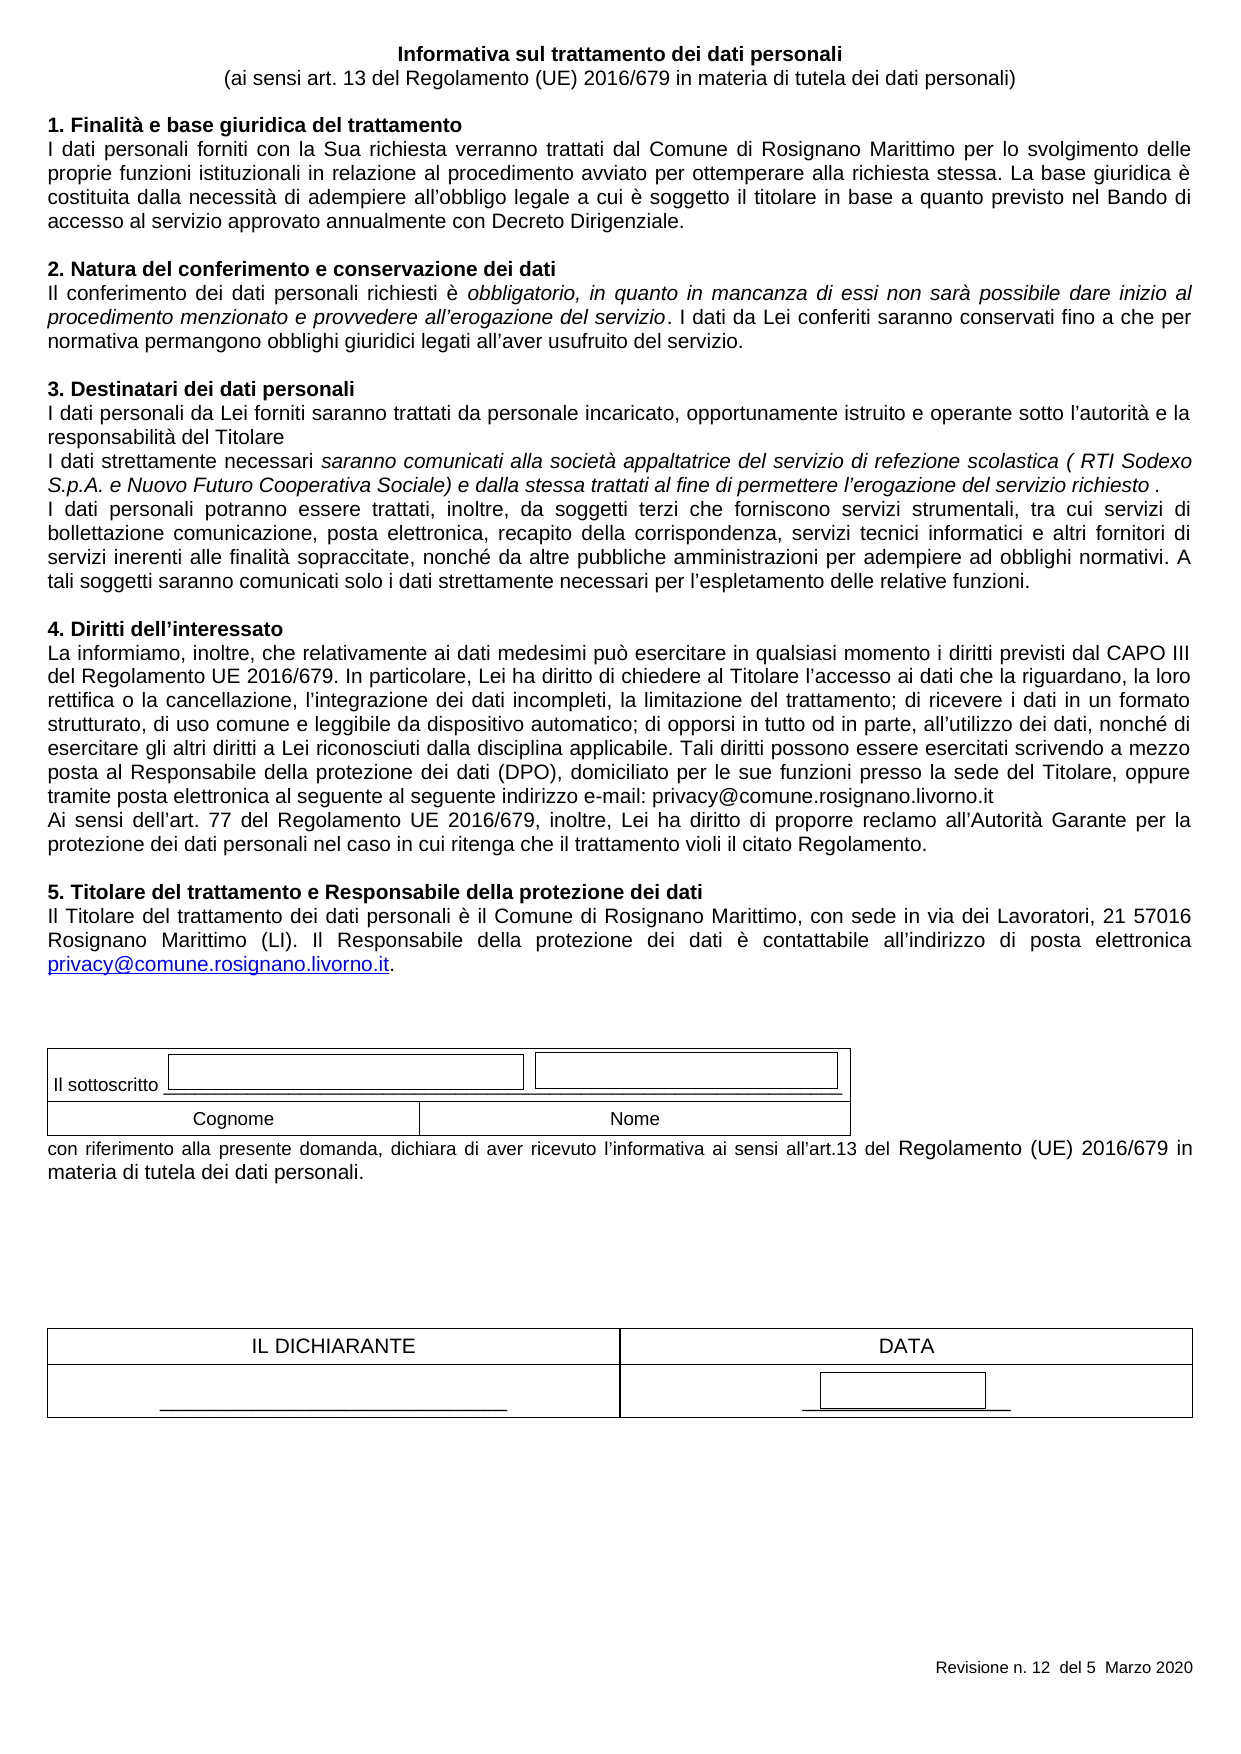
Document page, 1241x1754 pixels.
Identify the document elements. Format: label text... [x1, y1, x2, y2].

text Il conferimento dei dati personali richiesti è obbligatorio, in quanto in mancanza di essi non sarà possibile dare inizio al procedimento menzionato e provvedere all’erogazione del servizio. I dati da Lei conferiti saranno conservati fino a che per normativa permangono obblighi giuridici legati all’aver usufruito del servizio. [47, 281, 1193, 353]
text La informiamo, inoltre, che relativamente ai dati medesimi può esercitare in qualsiasi momento i diritti previsti dal CAPO III del Regolamento UE 2016/679. In particolare, Lei ha diritto di chiedere al Titolare l’accesso ai dati che la riguardano, la loro rettifica o la cancellazione, l’integrazione dei dati incompleti, la limitazione del trattamento; di ricevere i dati in un formato strutturato, di uso comune e leggibile da dispositivo automatico; di opporsi in tutto od in parte, all’utilizzo dei dati, nonché di esercitare gli altri diritti a Lei riconosciuti dalla disciplina applicabile. Tali diritti possono essere esercitati scrivendo a mezzo posta al Responsabile della protezione dei dati (DPO), domiciliato per le sue funzioni presso la sede del Titolare, oppure tramite posta elettronica al seguente al seguente indirizzo e-mail: privacy@comune.rosignano.livorno.it [47, 640, 1193, 808]
text Revisione n. 12 del 5 Marzo 2020 [47, 1658, 1193, 1677]
text Informativa sul trattamento dei dati personali [47, 41, 1193, 65]
table_header Il sottoscritto _________________________________________________________________ [48, 1049, 850, 1101]
text 2. Natura del conferimento e conservazione dei dati [47, 257, 1193, 281]
table_cell Nome [420, 1102, 850, 1135]
text I dati personali potranno essere trattati, inoltre, da soggetti terzi che forniscono servizi strumentali, tra cui servizi di bollettazione comunicazione, posta elettronica, recapito della corrispondenza, servizi tecnici informatici e altri fornitori di servizi inerenti alle finalità sopraccitate, nonché da altre pubbliche amministrazioni per adempiere ad obblighi normativi. A tali soggetti saranno comunicati solo i dati strettamente necessari per l’espletamento delle relative funzioni. [47, 497, 1193, 592]
text con riferimento alla presente domanda, dichiara di aver ricevuto l’informativa ai sensi all’art.13 del Regolamento (UE) 2016/679 in materia di tutela dei dati personali. [47, 1136, 1193, 1184]
text 1. Finalità e base giuridica del trattamento [47, 113, 1193, 137]
text I dati personali da Lei forniti saranno trattati da personale incaricato, opportunamente istruito e operante sotto l’autorità e la responsabilità del Titolare [47, 401, 1193, 449]
table_cell __________________ [621, 1365, 1192, 1417]
text 3. Destinatari dei dati personali [47, 377, 1193, 401]
text Ai sensi dell’art. 77 del Regolamento UE 2016/679, inoltre, Lei ha diritto di proporre reclamo all’Autorità Garante per la protezione dei dati personali nel caso in cui ritenga che il trattamento violi il citato Regolamento. [47, 808, 1193, 856]
table_cell Cognome [48, 1102, 419, 1135]
text 5. Titolare del trattamento e Responsabile della protezione dei dati [47, 880, 1193, 904]
text Il Titolare del trattamento dei dati personali è il Comune di Rosignano Marittimo, con sede in via dei Lavoratori, 21 57016 Rosignano Marittimo (LI). Il Responsabile della protezione dei dati è contattabile all’indirizzo di posta elettronica privacy@comune.rosignano.livorno.it. [47, 904, 1193, 976]
table_header IL DICHIARANTE [48, 1329, 619, 1364]
table_header DATA [621, 1329, 1192, 1364]
text I dati strettamente necessari saranno comunicati alla società appaltatrice del servizio di refezione scolastica ( RTI Sodexo S.p.A. e Nuovo Futuro Cooperativa Sociale) e dalla stessa trattati al fine di permettere l’erogazione del servizio richiesto . [47, 449, 1193, 497]
text 4. Diritti dell’interessato [47, 616, 1193, 640]
table_cell ______________________________ [48, 1365, 619, 1417]
text I dati personali forniti con la Sua richiesta verranno trattati dal Comune di Rosignano Marittimo per lo svolgimento delle proprie funzioni istituzionali in relazione al procedimento avviato per ottemperare alla richiesta stessa. La base giuridica è costituita dalla necessità di adempiere all’obbligo legale a cui è soggetto il titolare in base a quanto previsto nel Bando di accesso al servizio approvato annualmente con Decreto Dirigenziale. [47, 137, 1193, 233]
text (ai sensi art. 13 del Regolamento (UE) 2016/679 in materia di tutela dei dati personali) [47, 65, 1193, 89]
